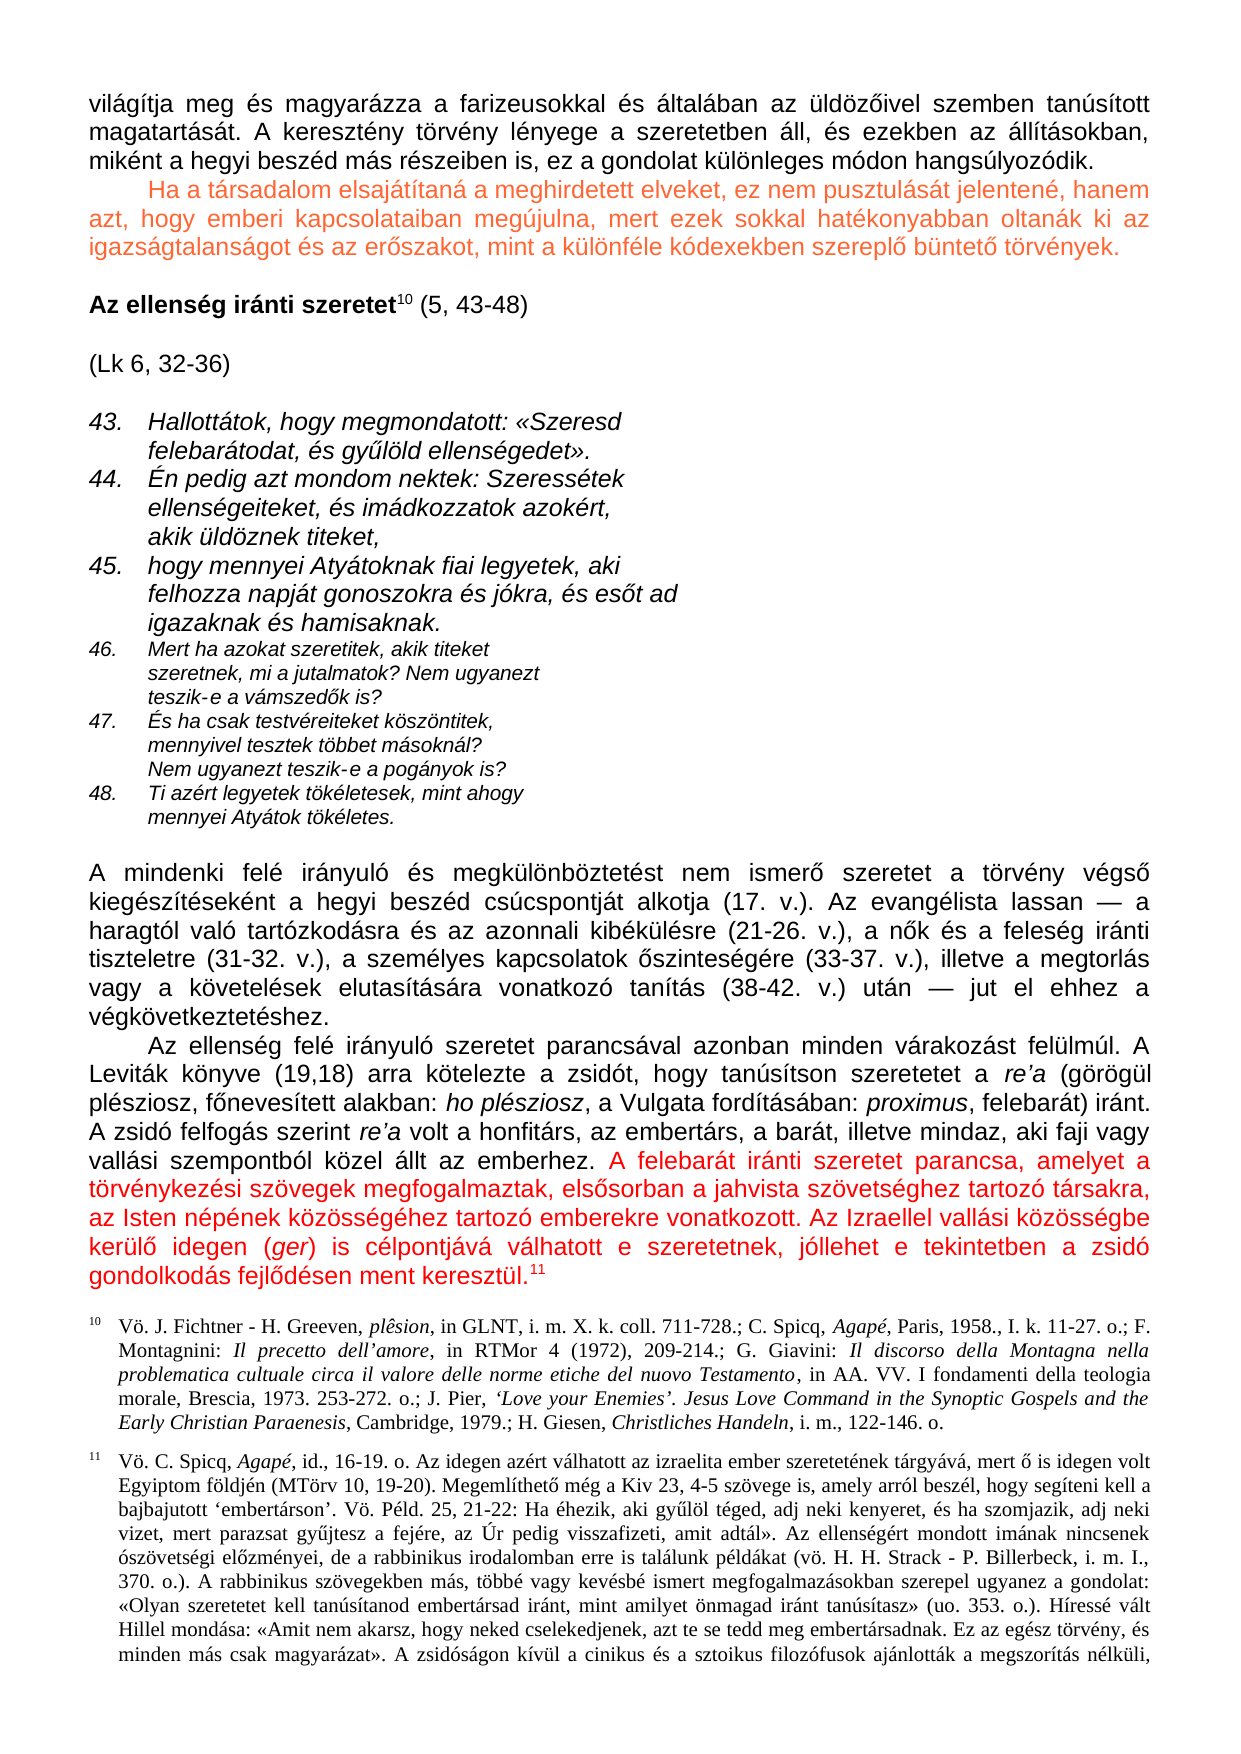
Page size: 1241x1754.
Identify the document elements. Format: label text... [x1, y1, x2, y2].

text világítja meg és magyarázza a farizeusokkal és általában az üldözőivel szemben tanúsított magatartását. A keresztény törvény lényege a szeretetben áll, és ezekben az állításokban, miként a hegyi beszéd más részeiben is, ez a gondolat különleges módon hangsúlyozódik. [88, 88, 1152, 175]
text Az ellenség felé irányuló szeretet parancsával azonban minden várakozást felülmúl. A Leviták könyve (19,18) arra kötelezte a zsidót, hogy tanúsítson szeretetet a re’a (görögül plésziosz, főnevesített alakban: ho plésziosz, a Vulgata fordításában: proximus, felebarát) iránt. A zsidó felfogás szerint re’a volt a honfitárs, az embertárs, a barát, illetve mindaz, aki faji vagy vallási szempontból közel állt az emberhez. A felebarát iránti szeretet parancsa, amelyet a törvénykezési szövegek megfogalmaztak, elsősorban a jahvista szövetséghez tartozó társakra, az Isten népének közösségéhez tartozó emberekre vonatkozott. Az Izraellel vallási közösségbe kerülő idegen (ger) is célpontjává válhatott e szeretetnek, jóllehet e tekintetben a zsidó gondolkodás fejlődésen ment keresztül. [88, 1031, 1152, 1289]
text 43. Hallottátok, hogy megmondatott: «Szeresd felebarátodat, és gyűlöld ellenségedet». [88, 407, 1152, 464]
text 48. Ti azért legyetek tökéletesek, mint ahogy mennyei Atyátok tökéletes. [88, 781, 1152, 829]
text 44. Én pedig azt mondom nektek: Szeressétek ellenségeiteket, és imádkozzatok azokért, akik üldöznek titeket, [88, 464, 1152, 551]
text Ha a társadalom elsajátítaná a meghirdetett elveket, ez nem pusztulását jelentené, hanem azt, hogy emberi kapcsolataiban megújulna, mert ezek sokkal hatékonyabban oltanák ki az igazságtalanságot és az erőszakot, mint a különféle kódexekben szereplő büntető törvények. [88, 175, 1152, 261]
text Vö. C. Spicq, Agapé, id., 16-19. o. Az idegen azért válhatott az izraelita ember szeretetének tárgyává, mert ő is idegen volt Egyiptom földjén (MTörv 10, 19-20). Megemlíthető még a Kiv 23, 4-5 szövege is, amely arról beszél, hogy segíteni kell a bajbajutott ‘embertárson’. Vö. Péld. 25, 21-22: Ha éhezik, aki gyűlöl téged, adj neki kenyeret, és ha szomjazik, adj neki vizet, mert parazsat gyűjtesz a fejére, az Úr pedig visszafizeti, amit adtál». Az ellenségért mondott imának nincsenek ószövetségi előzményei, de a rabbinikus irodalomban erre is találunk példákat (vö. H. H. Strack - P. Billerbeck, i. m. I., 370. o.). A rabbinikus szövegekben más, többé vagy kevésbé ismert megfogalmazásokban szerepel ugyanez a gondolat: «Olyan szeretetet kell tanúsítanod embertársad iránt, mint amilyet önmagad iránt tanúsítasz» (uo. 353. o.). Híressé vált Hillel mondása: «Amit nem akarsz, hogy neked cselekedjenek, azt te se tedd meg embertársadnak. Ez az egész törvény, és minden más csak magyarázat». A zsidóságon kívül a cinikus és a sztoikus filozófusok ajánlották a megszorítás nélküli, [88, 1449, 1152, 1665]
text 45. hogy mennyei Atyátoknak fiai legyetek, aki felhozza napját gonoszokra és jókra, és esőt ad igazaknak és hamisaknak. [88, 551, 1152, 637]
text Vö. J. Fichtner - H. Greeven, plêsion, in GLNT, i. m. X. k. coll. 711-728.; C. Spicq, Agapé, Paris, 1958., I. k. 11-27. o.; F. Montagnini: Il precetto dell’amore, in RTMor 4 (1972), 209-214.; G. Giavini: Il discorso della Montagna nella problematica cultuale circa il valore delle norme etiche del nuovo Testamento, in AA. VV. I fondamenti della teologia morale, Brescia, 1973. 253-272. o.; J. Pier, ‘Love your Enemies’. Jesus Love Command in the Synoptic Gospels and the Early Christian Paraenesis, Cambridge, 1979.; H. Giesen, Christliches Handeln, i. m., 122-146. o. [88, 1314, 1152, 1434]
text (Lk 6, 32-36) [88, 349, 1152, 377]
text A mindenki felé irányuló és megkülönböztetést nem ismerő szeretet a törvény végső kiegészítéseként a hegyi beszéd csúcspontját alkotja (17. v.). Az evangélista lassan ― a haragtól való tartózkodásra és az azonnali kibékülésre (21-26. v.), a nők és a feleség iránti tiszteletre (31-32. v.), a személyes kapcsolatok őszinteségére (33-37. v.), illetve a megtorlás vagy a követelések elutasítására vonatkozó tanítás (38-42. v.) után ― jut el ehhez a végkövetkeztetéshez. [88, 858, 1152, 1031]
text 46. Mert ha azokat szeretitek, akik titeket szeretnek, mi a jutalmatok? Nem ugyanezt teszik‑e a vámszedők is? [88, 637, 1152, 709]
text Az ellenség iránti szeretet (5, 43-48) [88, 291, 1152, 319]
text 47. És ha csak testvéreiteket köszöntitek, mennyivel tesztek többet másoknál? Nem ugyanezt teszik‑e a pogányok is? [88, 709, 1152, 781]
